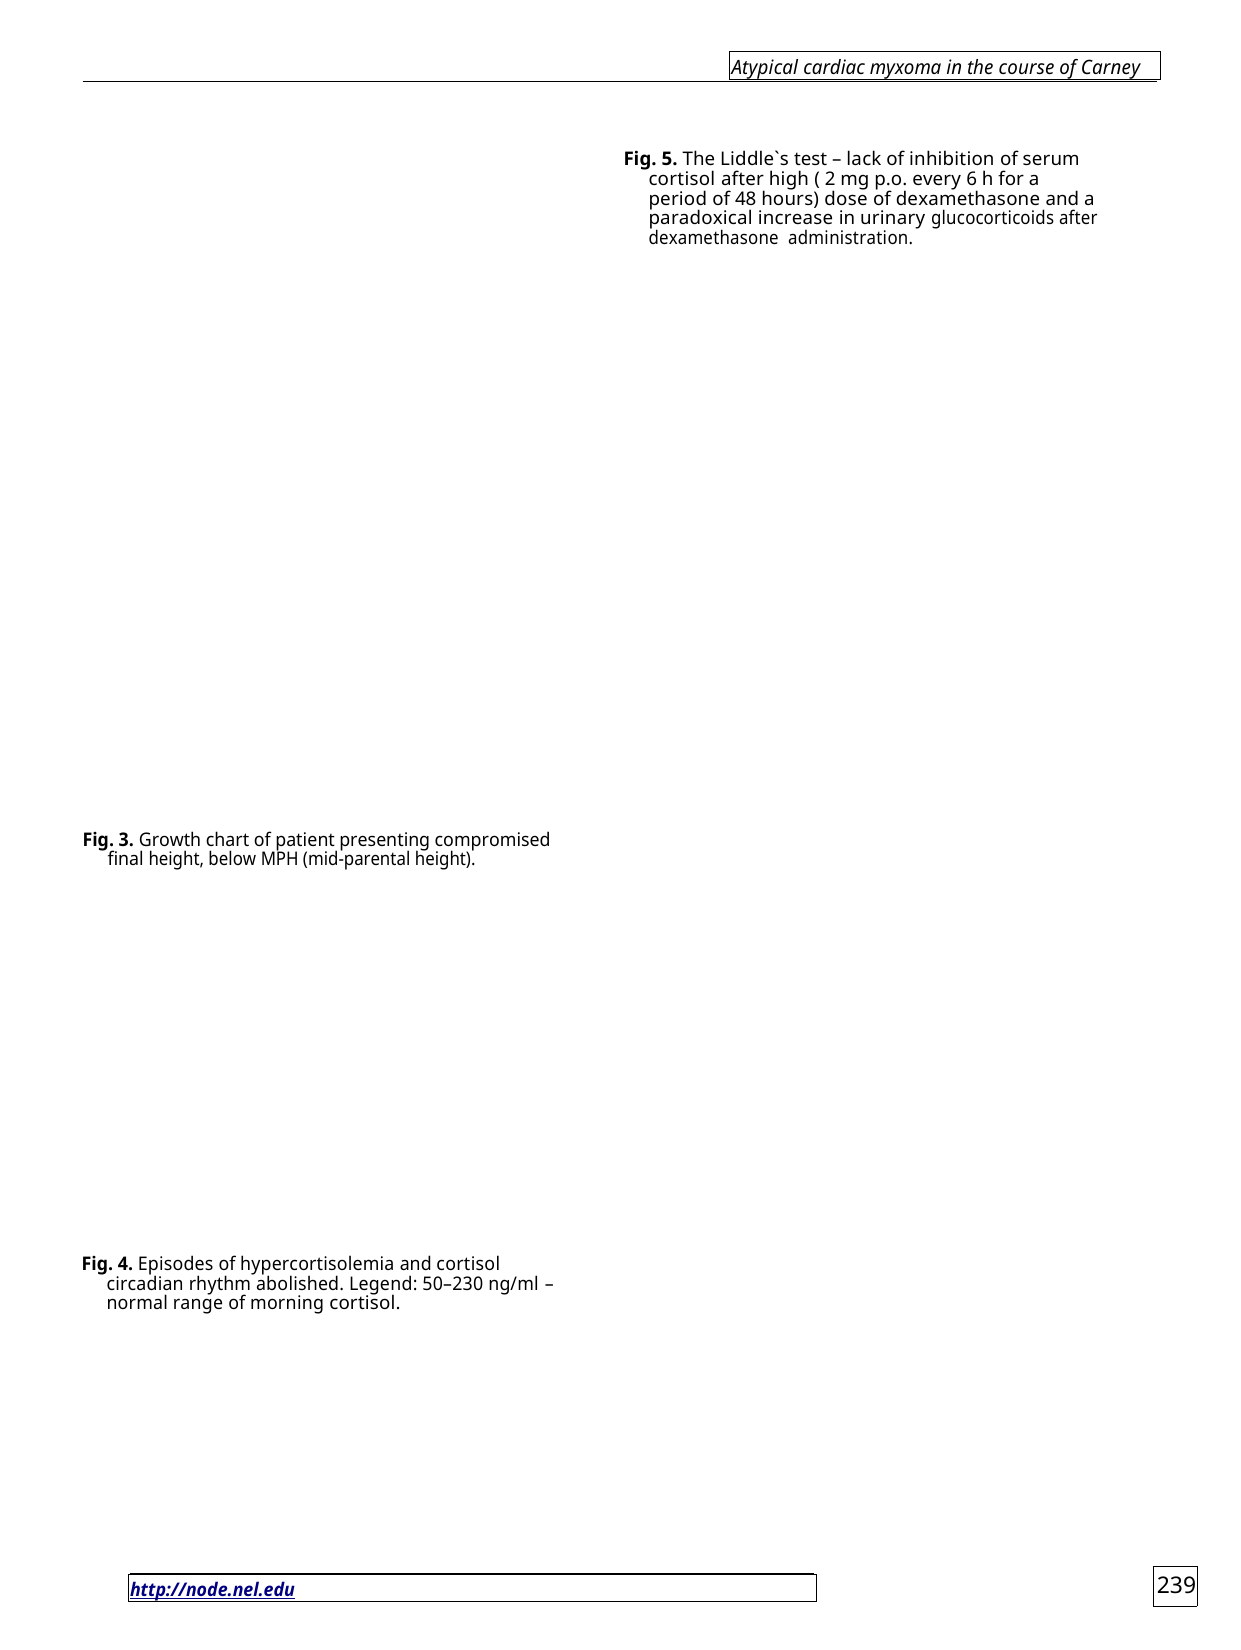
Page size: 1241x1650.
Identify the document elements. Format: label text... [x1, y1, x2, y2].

text Fig. 4. Episodes of hypercortisolemia and cortisol circadian rhythm abolished. Legend: 50–230 ng/ml – normal range of morning cortisol. [81, 1254, 573, 1314]
text Fig. 5. The Liddle`s test – lack of inhibition of serum cortisol after high ( 2 mg p.o. every 6 h for a period of 48 hours) dose of dexamethasone and a paradoxical increase in urinary glucocorticoids after dexamethasone administration. [623, 149, 1100, 248]
text Fig. 3. Growth chart of patient presenting compromised final height, below MPH (mid-parental height). [82, 830, 573, 870]
